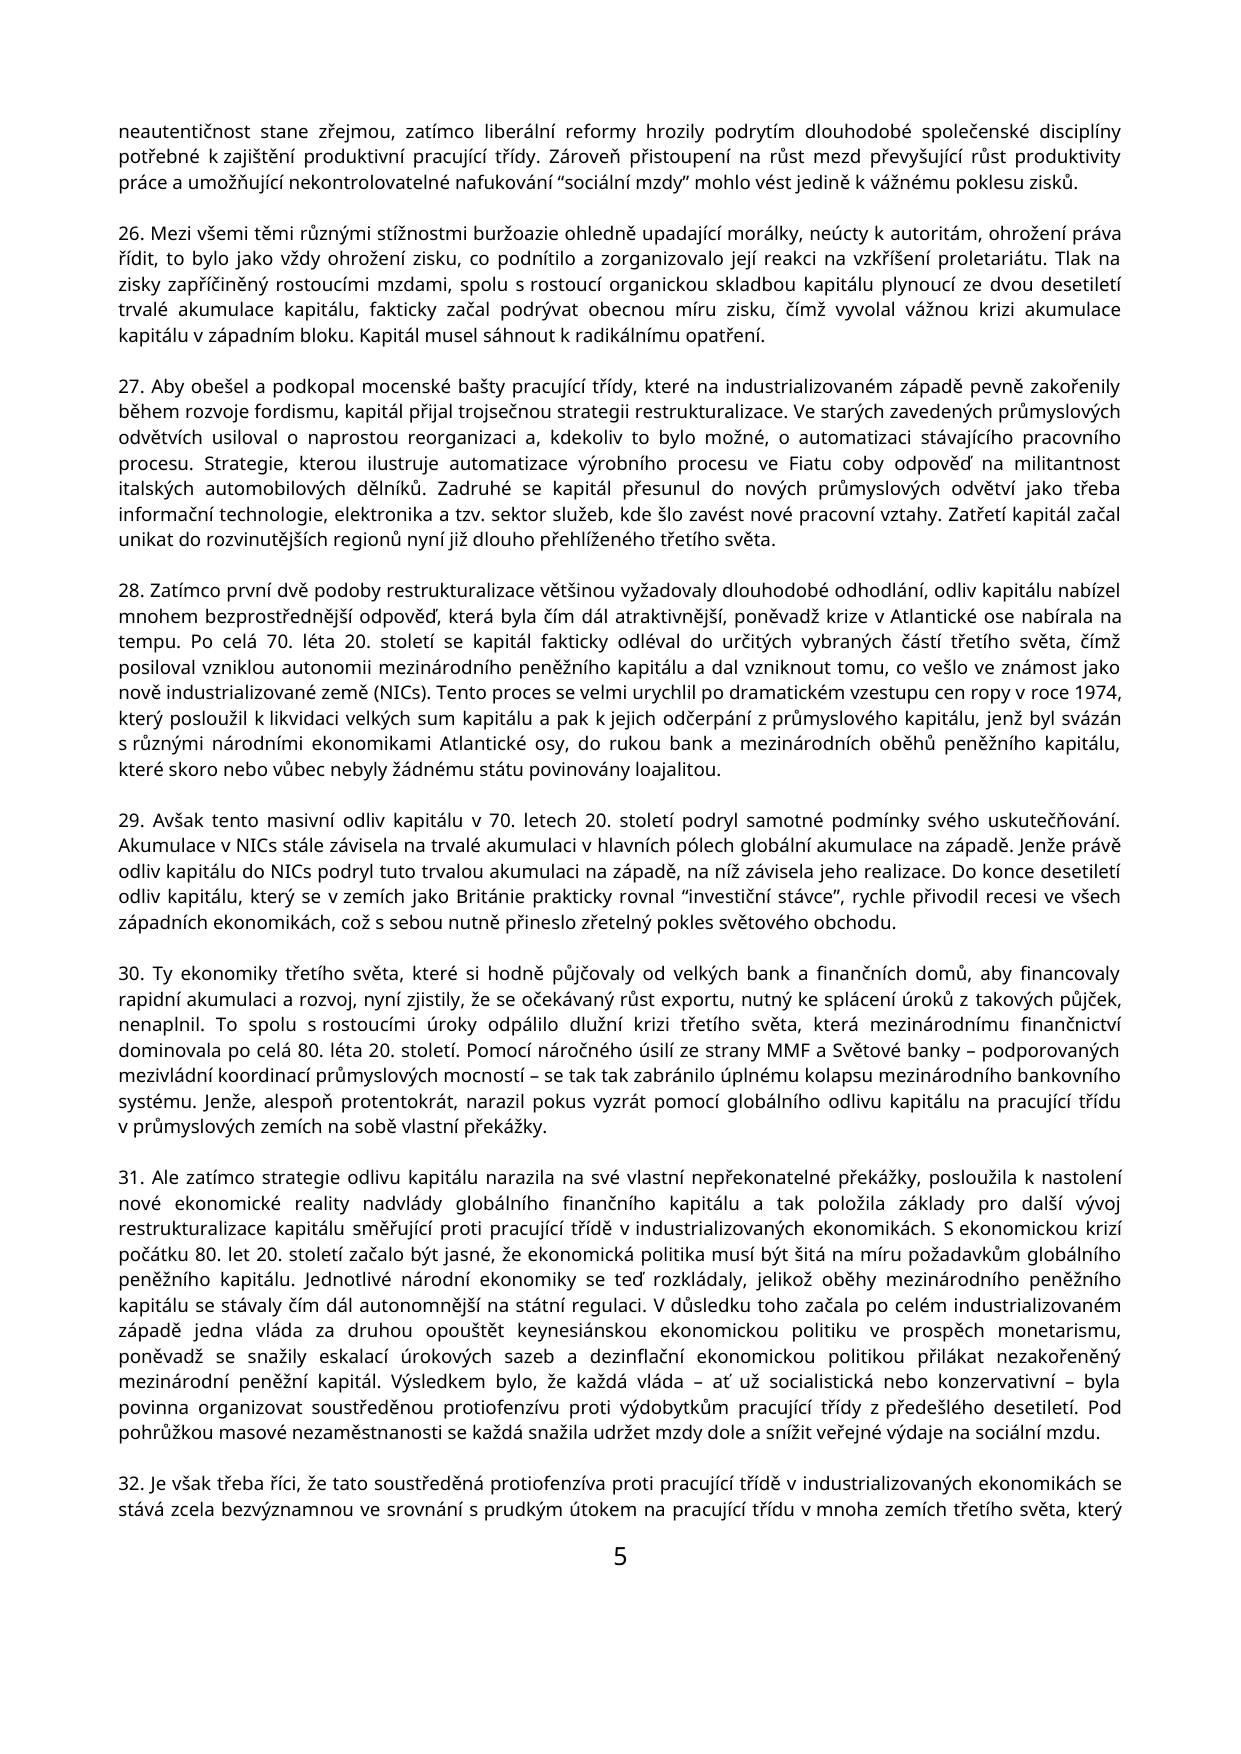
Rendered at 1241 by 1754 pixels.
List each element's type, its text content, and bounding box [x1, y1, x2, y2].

text 31. Ale zatímco strategie odlivu kapitálu narazila na své vlastní nepřekonatelné překážky, posloužila k nastolení nové ekonomické reality nadvlády globálního finančního kapitálu a tak položila základy pro další vývoj restrukturalizace kapitálu směřující proti pracující třídě v industrializovaných ekonomikách. S ekonomickou krizí počátku 80. let 20. století začalo být jasné, že ekonomická politika musí být šitá na míru požadavkům globálního peněžního kapitálu. Jednotlivé národní ekonomiky se teď rozkládaly, jelikož oběhy mezinárodního peněžního kapitálu se stávaly čím dál autonomnější na státní regulaci. V důsledku toho začala po celém industrializovaném západě jedna vláda za druhou opouštět keynesiánskou ekonomickou politiku ve prospěch monetarismu, poněvadž se snažily eskalací úrokových sazeb a dezinflační ekonomickou politikou přilákat nezakořeněný mezinárodní peněžní kapitál. Výsledkem bylo, že každá vláda – ať už socialistická nebo konzervativní – byla povinna organizovat soustředěnou protiofenzívu proti výdobytkům pracující třídy z předešlého desetiletí. Pod pohrůžkou masové nezaměstnanosti se každá snažila udržet mzdy dole a snížit veřejné výdaje na sociální mzdu. [118, 1164, 1122, 1445]
text 29. Avšak tento masivní odliv kapitálu v 70. letech 20. století podryl samotné podmínky svého uskutečňování. Akumulace v NICs stále závisela na trvalé akumulaci v hlavních pólech globální akumulace na západě. Jenže právě odliv kapitálu do NICs podryl tuto trvalou akumulaci na západě, na níž závisela jeho realizace. Do konce desetiletí odliv kapitálu, který se v zemích jako Británie prakticky rovnal “investiční stávce”, rychle přivodil recesi ve všech západních ekonomikách, což s sebou nutně přineslo zřetelný pokles světového obchodu. [118, 807, 1122, 935]
text 32. Je však třeba říci, že tato soustředěná protiofenzíva proti pracující třídě v industrializovaných ekonomikách se stává zcela bezvýznamnou ve srovnání s prudkým útokem na pracující třídu v mnoha zemích třetího světa, který [118, 1471, 1122, 1522]
text 27. Aby obešel a podkopal mocenské bašty pracující třídy, které na industrializovaném západě pevně zakořenily během rozvoje fordismu, kapitál přijal trojsečnou strategii restrukturalizace. Ve starých zavedených průmyslových odvětvích usiloval o naprostou reorganizaci a, kdekoliv to bylo možné, o automatizaci stávajícího pracovního procesu. Strategie, kterou ilustruje automatizace výrobního procesu ve Fiatu coby odpověď na militantnost italských automobilových dělníků. Zadruhé se kapitál přesunul do nových průmyslových odvětví jako třeba informační technologie, elektronika a tzv. sektor služeb, kde šlo zavést nové pracovní vztahy. Zatřetí kapitál začal unikat do rozvinutějších regionů nyní již dlouho přehlíženého třetího světa. [118, 373, 1122, 552]
text neautentičnost stane zřejmou, zatímco liberální reformy hrozily podrytím dlouhodobé společenské disciplíny potřebné k zajištění produktivní pracující třídy. Zároveň přistoupení na růst mezd převyšující růst produktivity práce a umožňující nekontrolovatelné nafukování “sociální mzdy” mohlo vést jedině k vážnému poklesu zisků. [118, 118, 1122, 195]
text 26. Mezi všemi těmi různými stížnostmi buržoazie ohledně upadající morálky, neúcty k autoritám, ohrožení práva řídit, to bylo jako vždy ohrožení zisku, co podnítilo a zorganizovalo její reakci na vzkříšení proletariátu. Tlak na zisky zapříčiněný rostoucími mzdami, spolu s rostoucí organickou skladbou kapitálu plynoucí ze dvou desetiletí trvalé akumulace kapitálu, fakticky začal podrývat obecnou míru zisku, čímž vyvolal vážnou krizi akumulace kapitálu v západním bloku. Kapitál musel sáhnout k radikálnímu opatření. [118, 220, 1122, 348]
text 28. Zatímco první dvě podoby restrukturalizace většinou vyžadovaly dlouhodobé odhodlání, odliv kapitálu nabízel mnohem bezprostřednější odpověď, která byla čím dál atraktivnější, poněvadž krize v Atlantické ose nabírala na tempu. Po celá 70. léta 20. století se kapitál fakticky odléval do určitých vybraných částí třetího světa, čímž posiloval vzniklou autonomii mezinárodního peněžního kapitálu a dal vzniknout tomu, co vešlo ve známost jako nově industrializované země (NICs). Tento proces se velmi urychlil po dramatickém vzestupu cen ropy v roce 1974, který posloužil k likvidaci velkých sum kapitálu a pak k jejich odčerpání z průmyslového kapitálu, jenž byl svázán s různými národními ekonomikami Atlantické osy, do rukou bank a mezinárodních oběhů peněžního kapitálu, které skoro nebo vůbec nebyly žádnému státu povinovány loajalitou. [118, 577, 1122, 782]
text 30. Ty ekonomiky třetího světa, které si hodně půjčovaly od velkých bank a finančních domů, aby financovaly rapidní akumulaci a rozvoj, nyní zjistily, že se očekávaný růst exportu, nutný ke splácení úroků z takových půjček, nenaplnil. To spolu s rostoucími úroky odpálilo dlužní krizi třetího světa, která mezinárodnímu finančnictví dominovala po celá 80. léta 20. století. Pomocí náročného úsilí ze strany MMF a Světové banky – podporovaných mezivládní koordinací průmyslových mocností – se tak tak zabránilo úplnému kolapsu mezinárodního bankovního systému. Jenže, alespoň protentokrát, narazil pokus vyzrát pomocí globálního odlivu kapitálu na pracující třídu v průmyslových zemích na sobě vlastní překážky. [118, 960, 1122, 1139]
